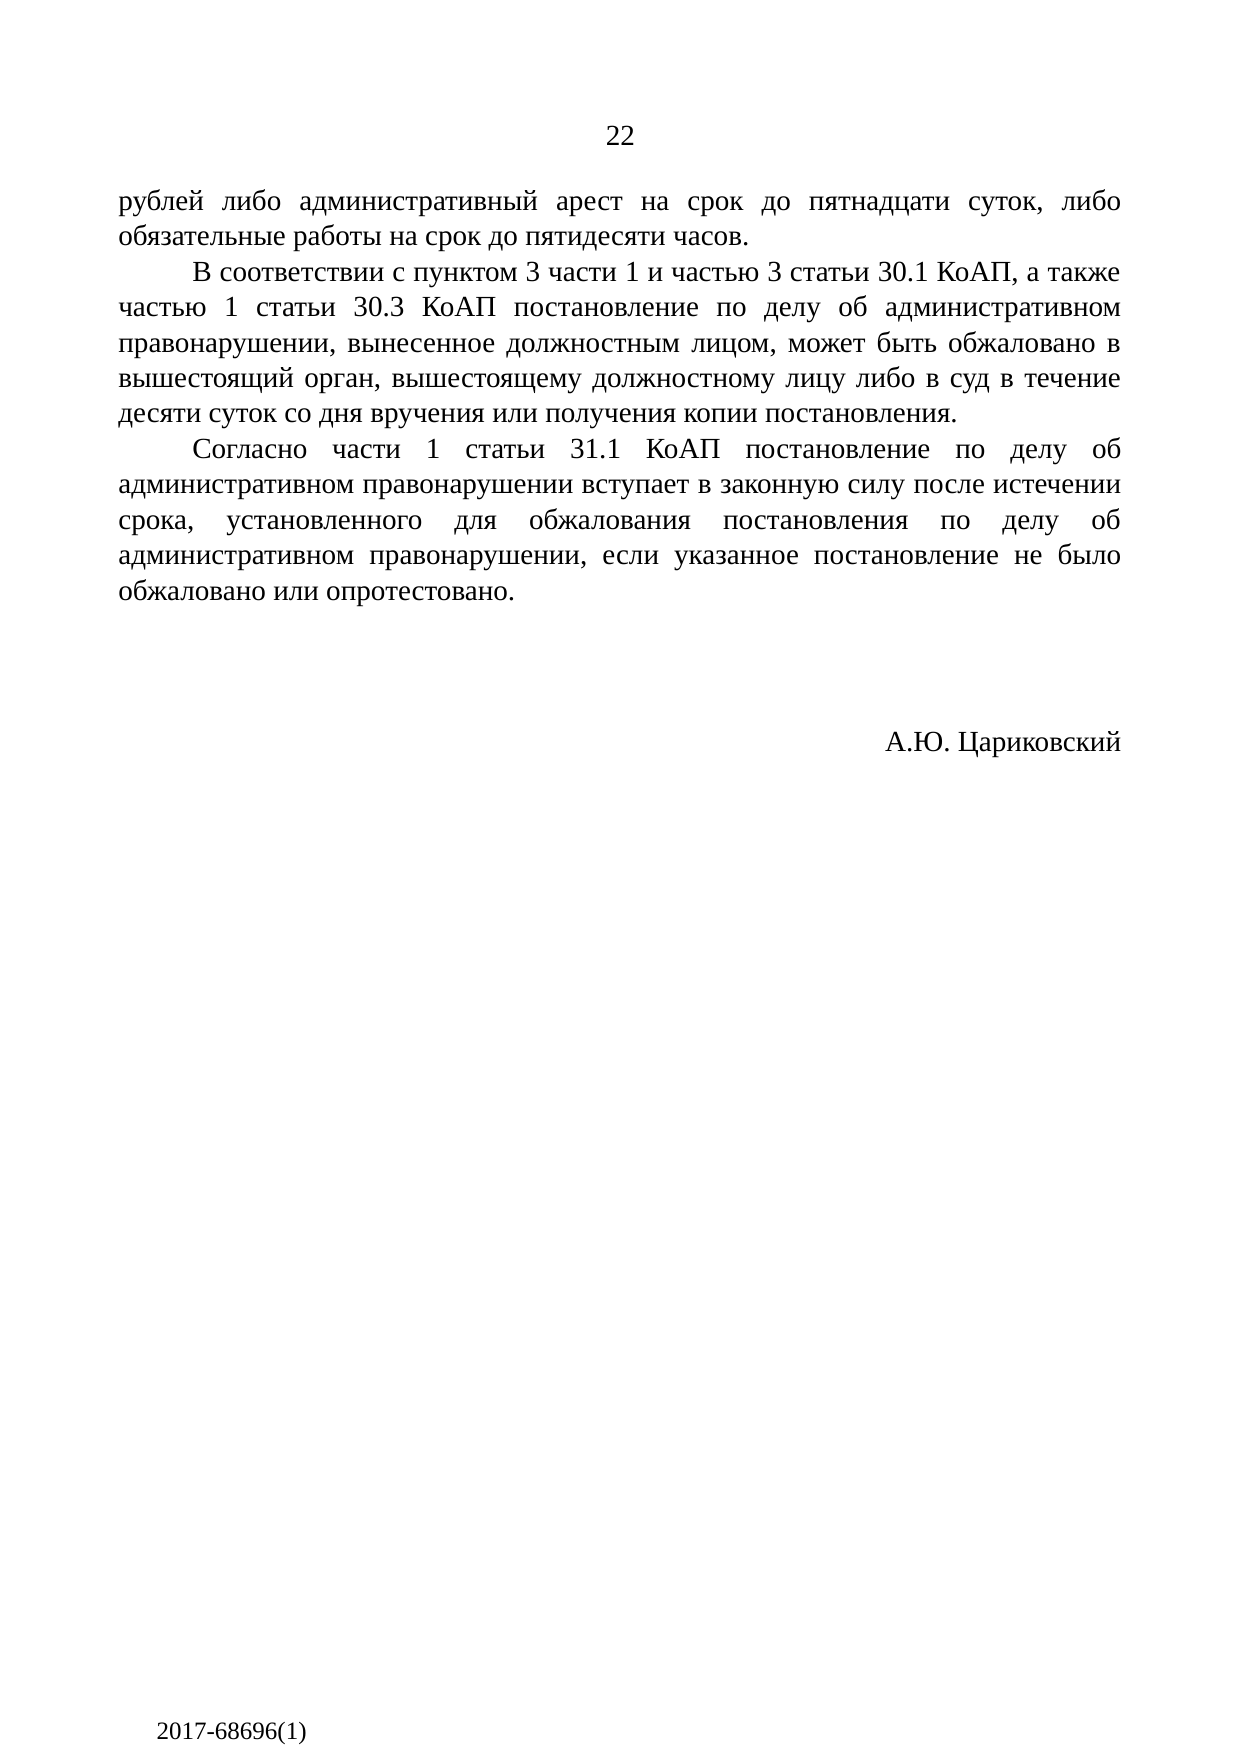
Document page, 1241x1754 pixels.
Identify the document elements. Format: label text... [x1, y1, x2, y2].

text Согласно части 1 статьи 31.1 КоАП постановление по делу об административном правонарушении вступает в законную силу после истечении срока, установленного для обжалования постановления по делу об административном правонарушении, если указанное постановление не было обжаловано или опротестовано. [118, 429, 1122, 606]
text В соответствии с пунктом 3 части 1 и частью 3 статьи 30.1 КоАП, а также частью 1 статьи 30.3 КоАП постановление по делу об административном правонарушении, вынесенное должностным лицом, может быть обжаловано в вышестоящий орган, вышестоящему должностному лицу либо в суд в течение десяти суток со дня вручения или получения копии постановления. [118, 252, 1122, 429]
text А.Ю. Цариковский [118, 719, 1122, 757]
text рублей либо административный арест на срок до пятнадцати суток, либо обязательные работы на срок до пятидесяти часов. [118, 181, 1122, 252]
